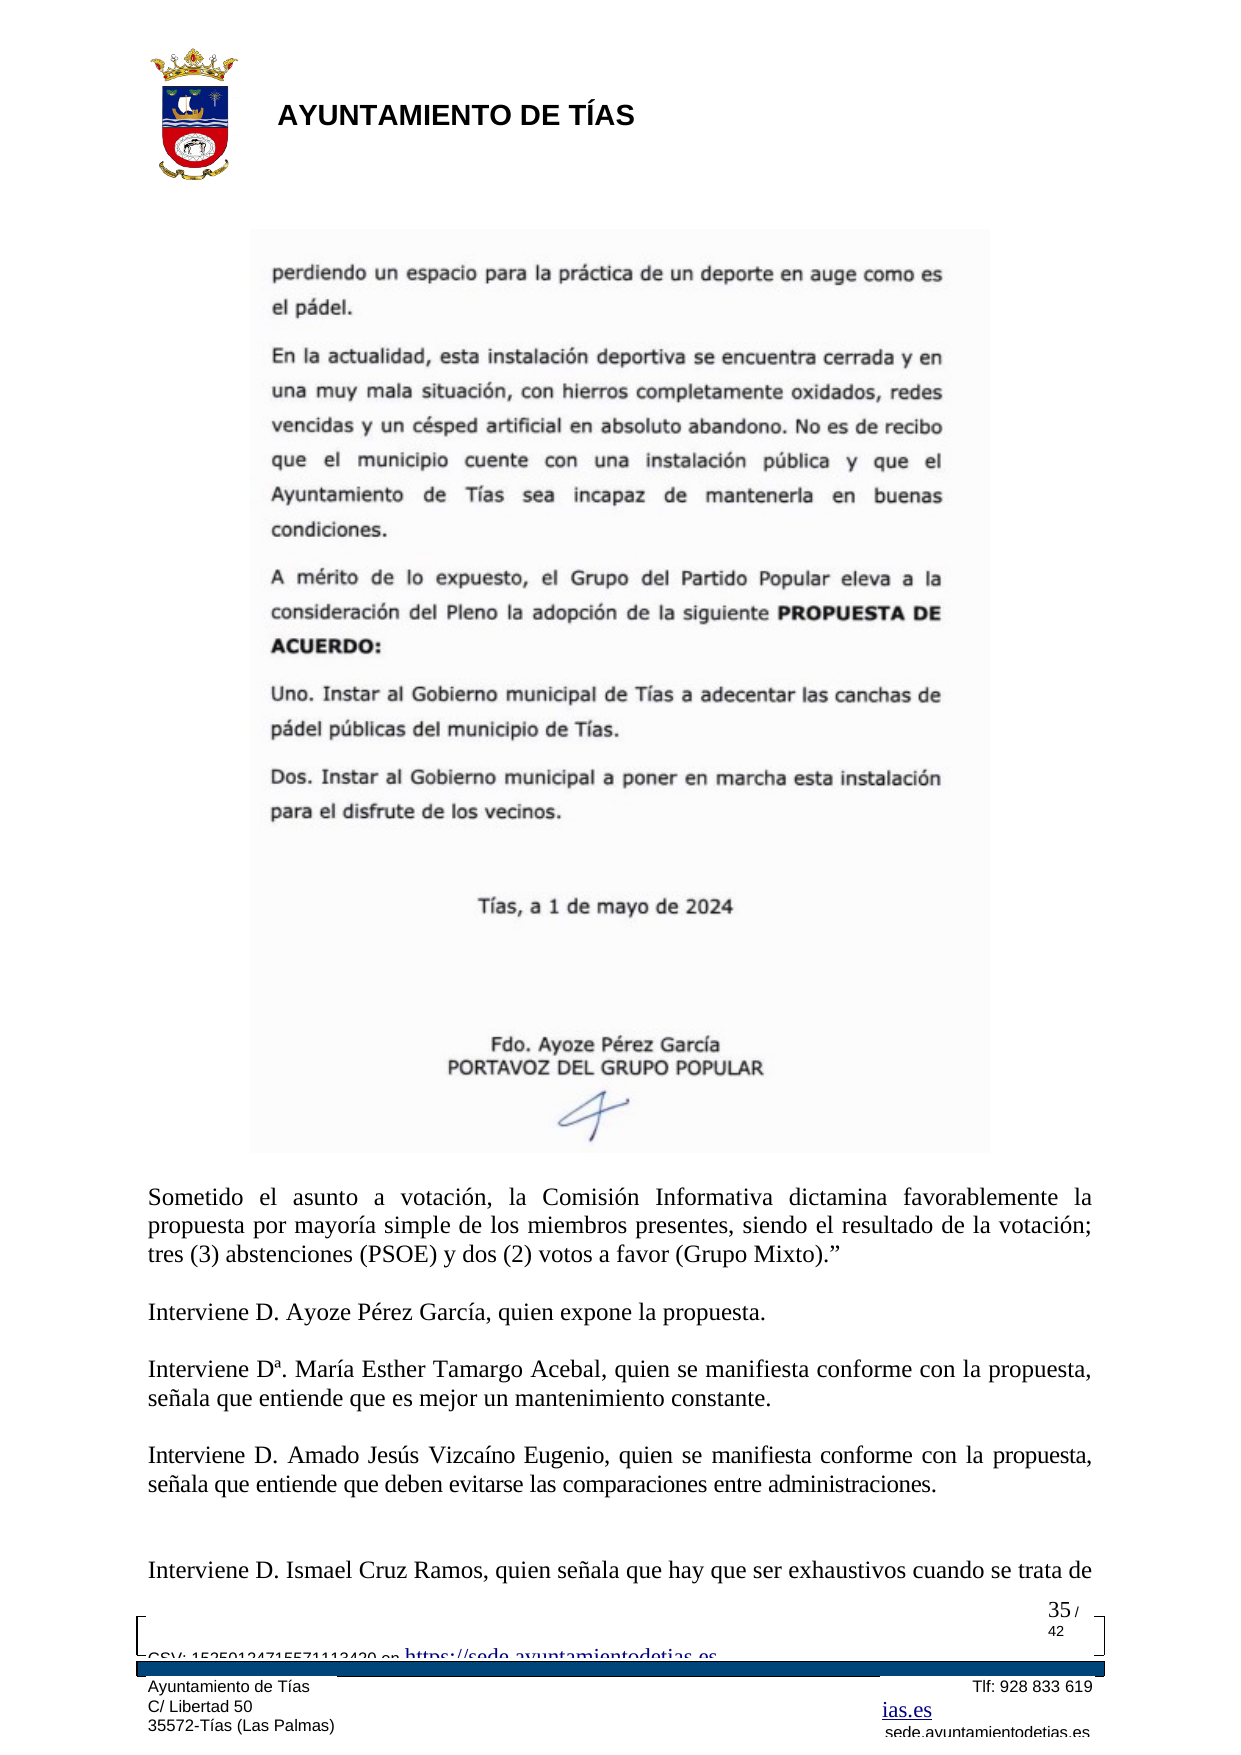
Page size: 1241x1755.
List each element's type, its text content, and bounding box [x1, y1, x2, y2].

text Interviene D. Amado Jesús Vizcaíno Eugenio, quien se manifiesta conforme con la propuesta, señala que entiende que deben evitarse las comparaciones entre administraciones. [148, 1441, 1093, 1498]
text Interviene Dª. María Esther Tamargo Acebal, quien se manifiesta conforme con la propuesta, señala que entiende que es mejor un mantenimiento constante. [148, 1354, 1093, 1412]
text Interviene D. Ayoze Pérez García, quien expone la propuesta. [148, 1297, 1157, 1326]
text Sometido el asunto a votación, la Comisión Informativa dictamina favorablemente la propuesta por mayoría simple de los miembros presentes, siendo el resultado de la votación; tres (3) abstenciones (PSOE) y dos (2) votos a favor (Grupo Mixto).” [148, 1182, 1093, 1268]
text Interviene D. Ismael Cruz Ramos, quien señala que hay que ser exhaustivos cuando se trata de [148, 1556, 1157, 1584]
